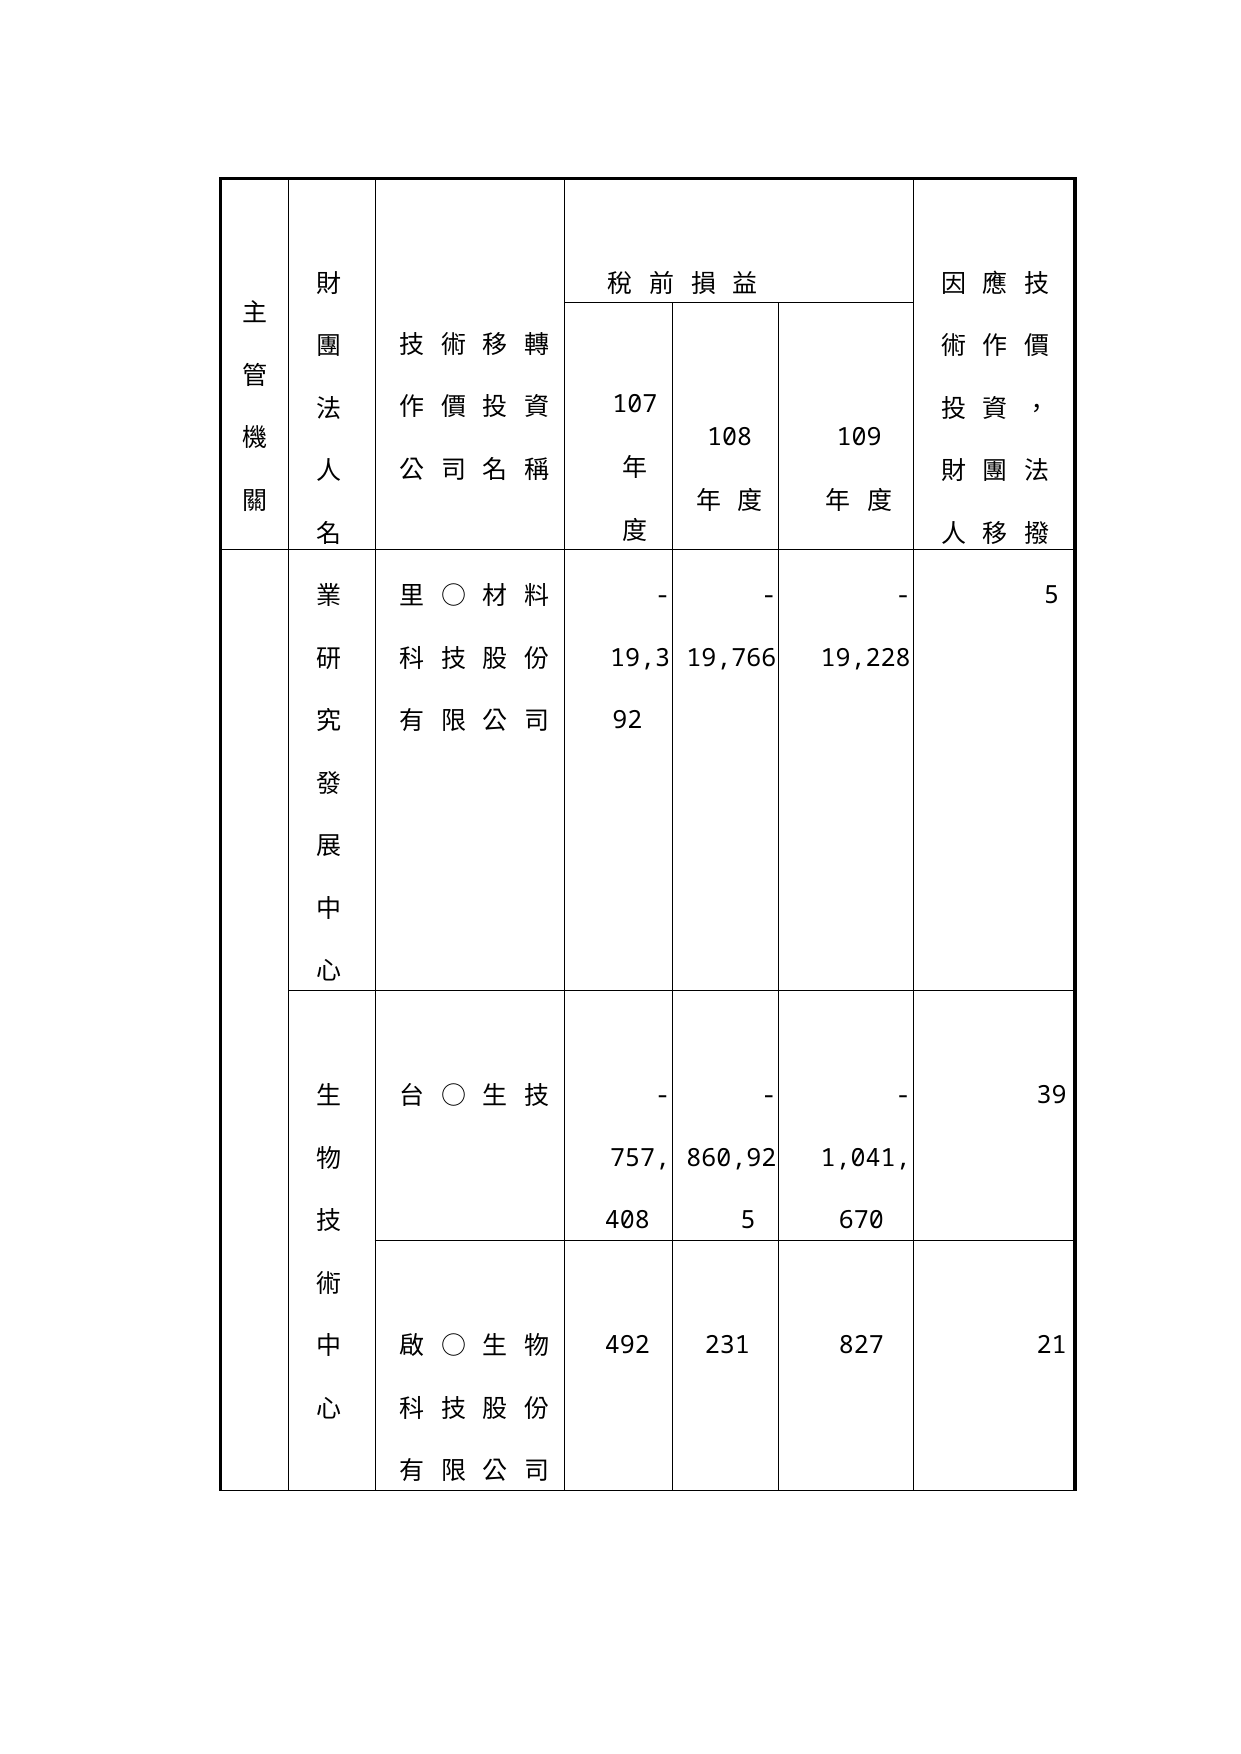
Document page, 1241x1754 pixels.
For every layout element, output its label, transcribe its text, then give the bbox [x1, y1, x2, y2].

table_header 技術移轉作價投資公司名稱 [376, 180, 564, 549]
table_cell 里○材料科技股份有限公司 [376, 550, 564, 990]
table_cell -757,408 [565, 991, 672, 1240]
table_cell -19,766 [673, 550, 778, 990]
table_cell 台○生技 [376, 991, 564, 1240]
table_cell 生物技術中心 [289, 991, 375, 1490]
table_cell 827 [779, 1241, 913, 1490]
table_header 因應技術作價投資，財團法人移撥人數 [914, 180, 1073, 549]
table_cell 業研究發展中心 [289, 550, 375, 990]
table_cell 啟○生物科技股份有限公司 [376, 1241, 564, 1490]
table_cell 5 [914, 550, 1073, 990]
table_header 財團法人名稱 [289, 180, 375, 549]
table_cell 231 [673, 1241, 778, 1490]
table_cell 108年度 [673, 303, 778, 549]
table_cell -1,041,670 [779, 991, 913, 1240]
table_cell -860,925 [673, 991, 778, 1240]
table_cell 109年度 [779, 303, 913, 549]
table_cell 39 [914, 991, 1073, 1240]
table_header 稅前損益 [565, 180, 913, 302]
table_cell 107年度 [565, 303, 672, 549]
table_cell -19,228 [779, 550, 913, 990]
table_cell [222, 550, 288, 1490]
table_cell 21 [914, 1241, 1073, 1490]
table_cell -19,392 [565, 550, 672, 990]
table_cell 492 [565, 1241, 672, 1490]
table_header 主管機關 [222, 180, 288, 549]
